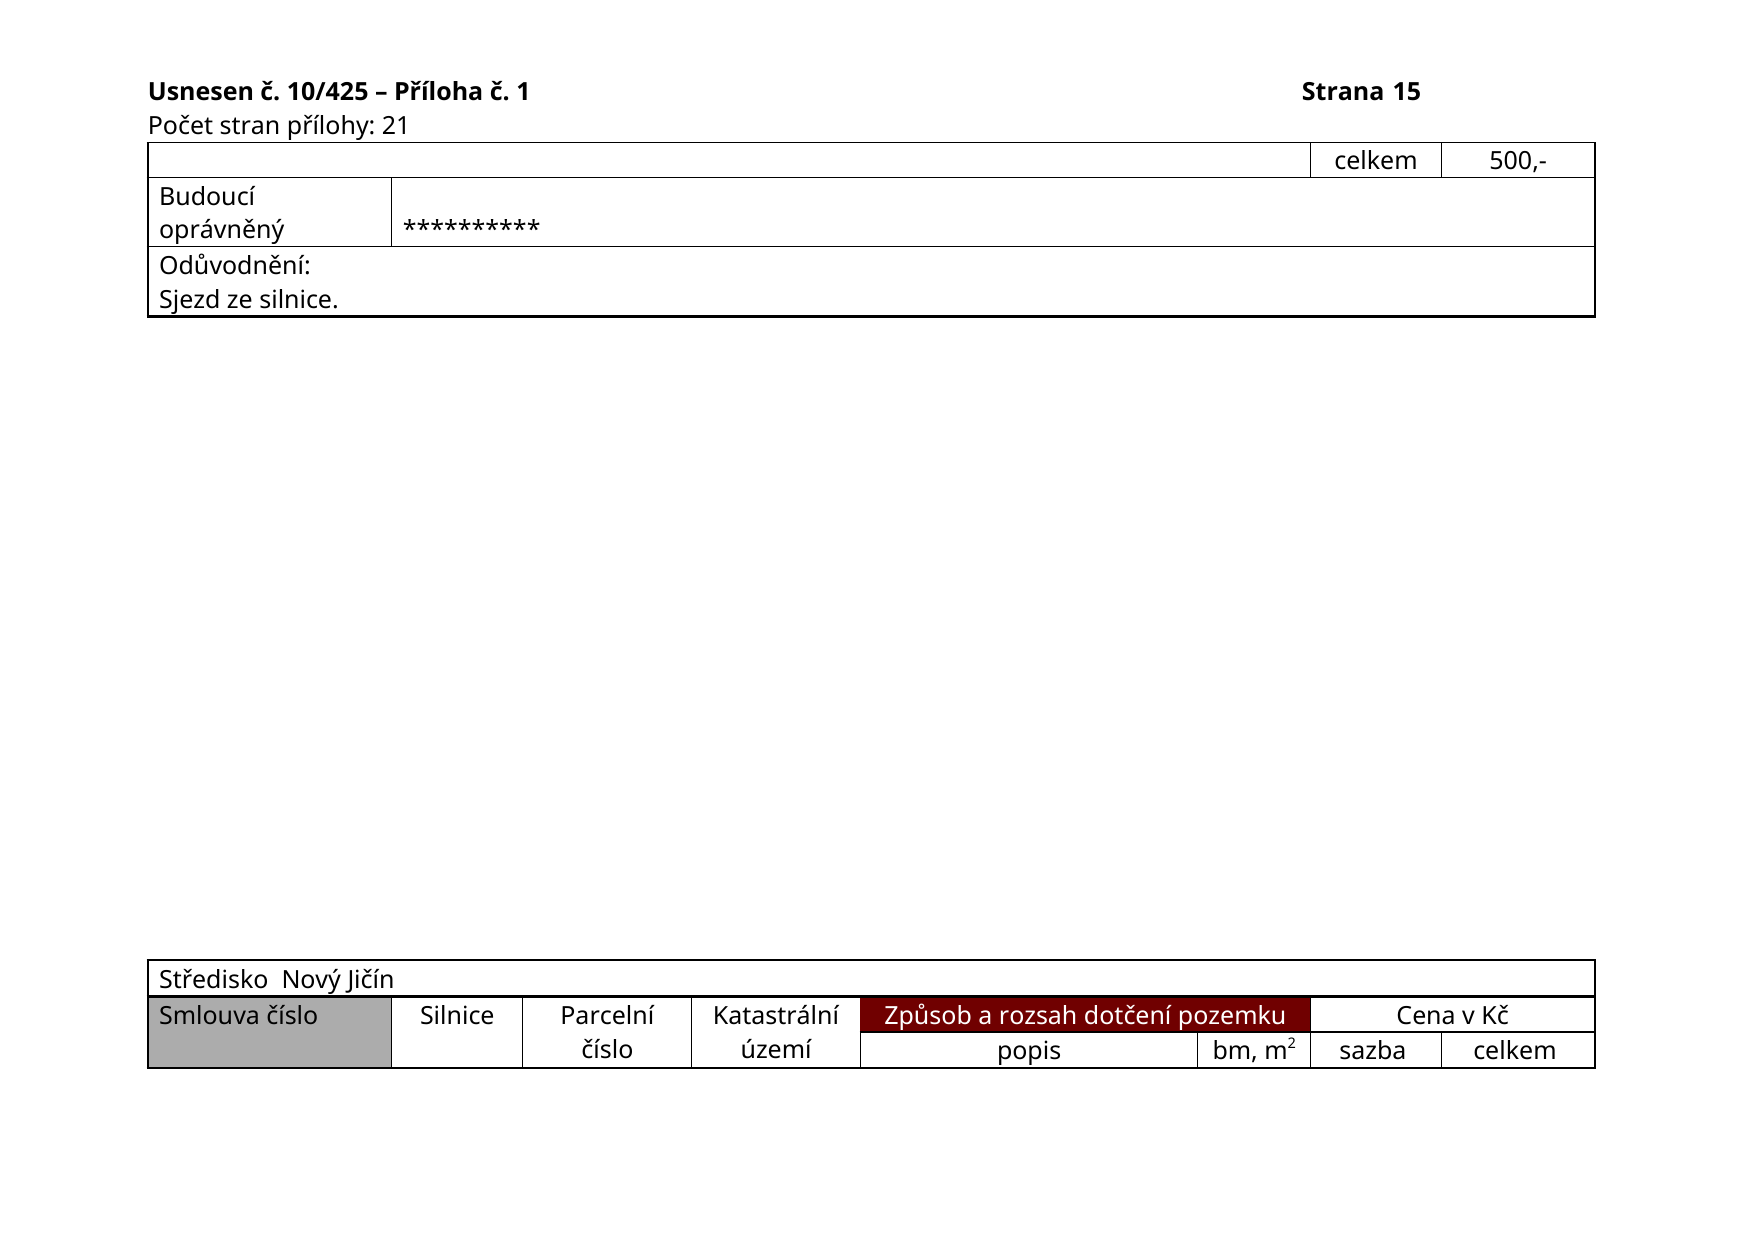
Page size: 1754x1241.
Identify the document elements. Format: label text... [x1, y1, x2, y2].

table_header Středisko Nový Jičín [149, 961, 1594, 995]
table_cell Smlouva číslo [149, 998, 391, 1067]
table_cell ********** [392, 178, 1594, 246]
table_cell [149, 143, 1310, 177]
table_cell bm, m2 [1198, 1033, 1310, 1067]
table_cell Parcelní číslo [523, 998, 691, 1067]
table_header Způsob a rozsah dotčení pozemku [860, 998, 1310, 1031]
table_cell 500,- [1442, 143, 1594, 177]
table_header Cena v Kč [1311, 998, 1594, 1031]
table_cell celkem [1311, 143, 1441, 177]
table_cell popis [861, 1033, 1197, 1067]
table_cell celkem [1442, 1033, 1594, 1067]
table_cell Silnice [392, 998, 522, 1067]
table_cell Budoucí oprávněný [149, 178, 391, 246]
table_cell sazba [1311, 1033, 1441, 1067]
table_cell Odůvodnění: Sjezd ze silnice. [149, 247, 1594, 315]
table_cell Katastrální území [692, 998, 860, 1067]
